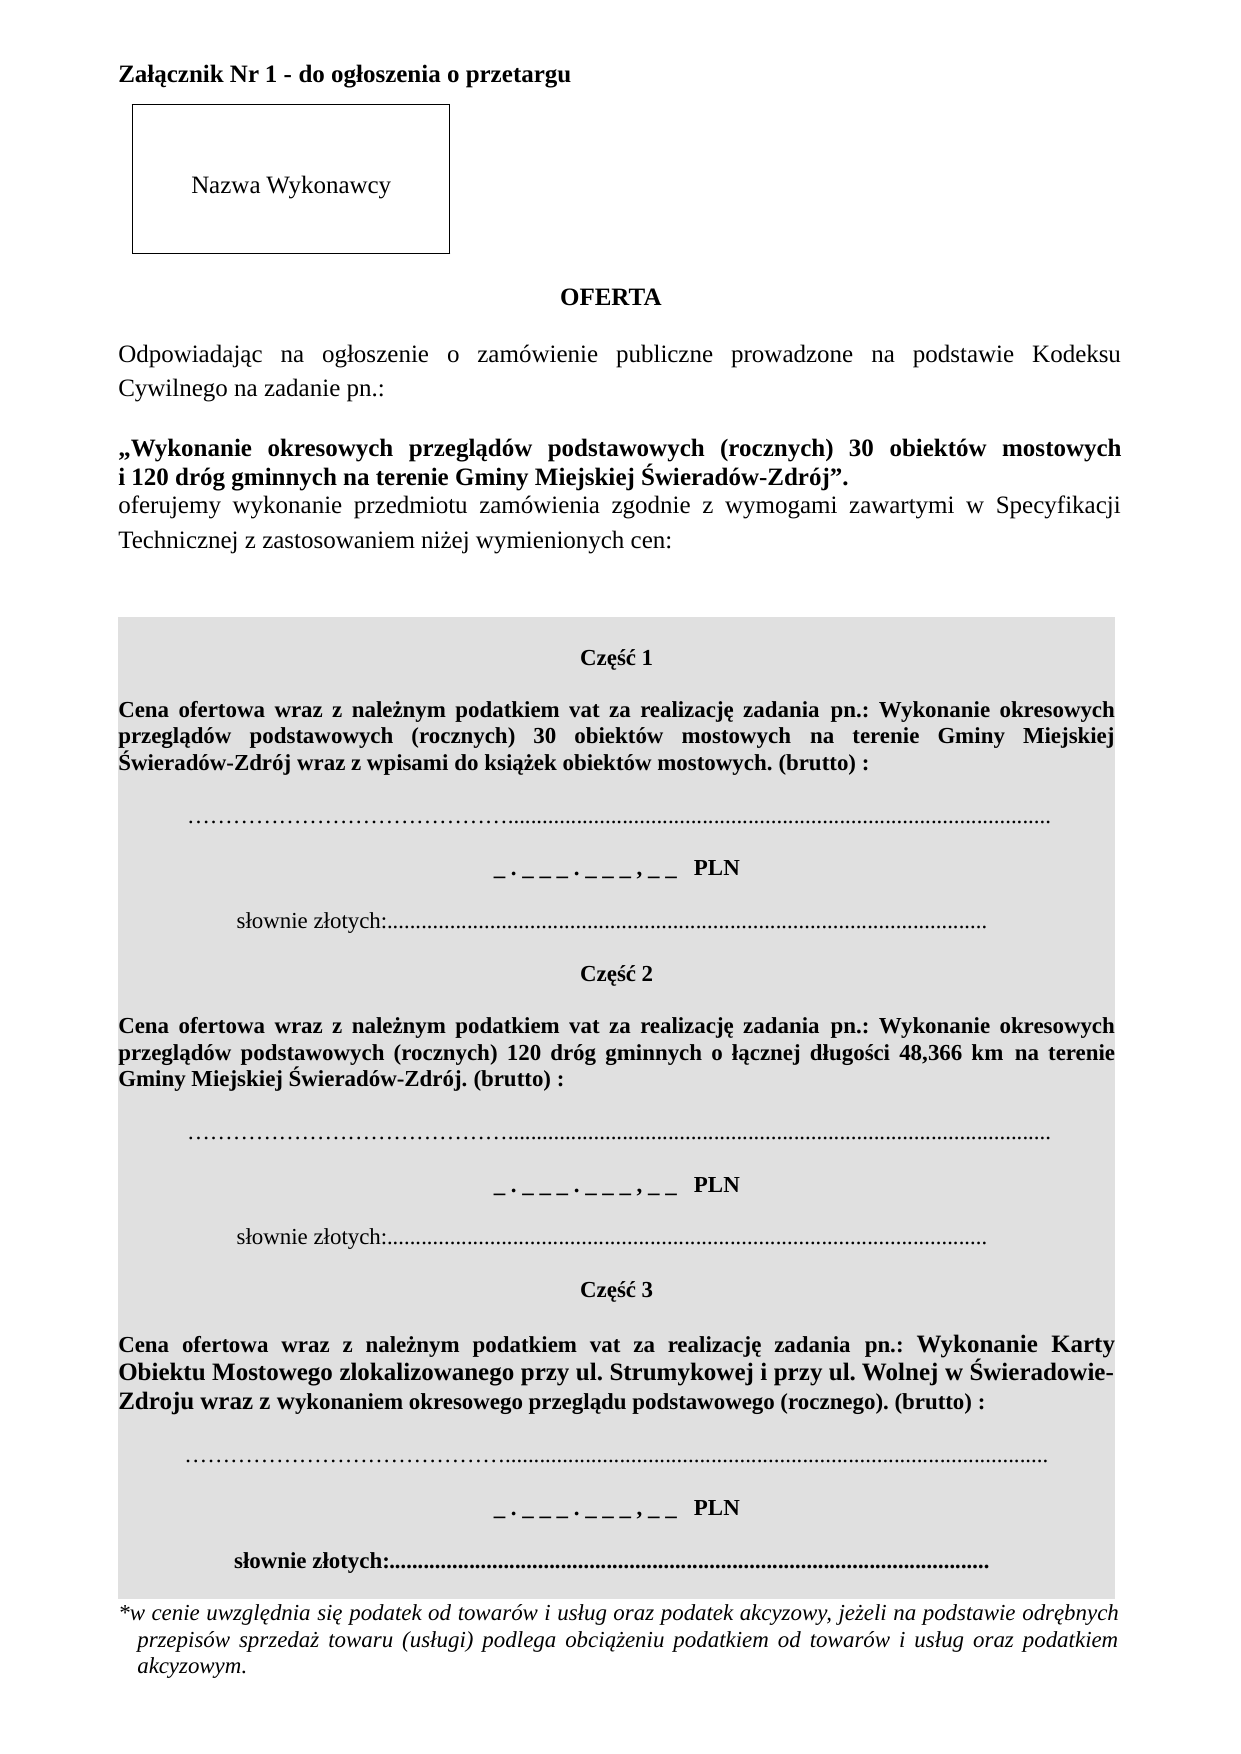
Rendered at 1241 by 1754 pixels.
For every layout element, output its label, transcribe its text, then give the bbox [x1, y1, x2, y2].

text słownie złotych:......................................................................................................... [118, 1547, 1115, 1573]
text Część 2 [118, 960, 1115, 986]
text słownie złotych:......................................................................................................... [118, 907, 1115, 933]
text ……………………………………............................................................................................... [118, 1441, 1115, 1468]
text ……………………………………............................................................................................... [118, 802, 1115, 828]
text Cena ofertowa wraz z należnym podatkiem vat za realizację zadania pn.: Wykonanie okresowych przeglądów podstawowych (rocznych) 120 dróg gminnych o łącznej długości 48,366 km na terenie Gminy Miejskiej Świeradów-Zdrój. (brutto) : [118, 1012, 1115, 1092]
text _ . _ _ _ . _ _ _ , _ _ PLN [118, 854, 1115, 881]
text Część 1 [118, 643, 1115, 670]
text Część 3 [118, 1276, 1115, 1302]
text _ . _ _ _ . _ _ _ , _ _ PLN [118, 1494, 1115, 1520]
list Odpowiadając na ogłoszenie o zamówienie publiczne prowadzone na podstawie Kodeksu Cywilnego na zadanie pn.: [118, 339, 1122, 402]
text _ . _ _ _ . _ _ _ , _ _ PLN [118, 1171, 1115, 1197]
list oferujemy wykonanie przedmiotu zamówienia zgodnie z wymogami zawartymi w Specyfikacji Technicznej z zastosowaniem niżej wymienionych cen: [118, 491, 1122, 554]
text Nazwa Wykonawcy [148, 170, 434, 199]
text OFERTA [99, 282, 1122, 310]
text „Wykonanie okresowych przeglądów podstawowych (rocznych) 30 obiektów mostowych i 120 dróg gminnych na terenie Gminy Miejskiej Świeradów-Zdrój”. [118, 433, 1122, 491]
text Cena ofertowa wraz z należnym podatkiem vat za realizację zadania pn.: Wykonanie Karty Obiektu Mostowego zlokalizowanego przy ul. Strumykowej i przy ul. Wolnej w Świeradowie-Zdroju wraz z wykonaniem okresowego przeglądu podstawowego (rocznego). (brutto) : [118, 1329, 1115, 1415]
text Cena ofertowa wraz z należnym podatkiem vat za realizację zadania pn.: Wykonanie okresowych przeglądów podstawowych (rocznych) 30 obiektów mostowych na terenie Gminy Miejskiej Świeradów-Zdrój wraz z wpisami do książek obiektów mostowych. (brutto) : [118, 696, 1115, 775]
text Załącznik Nr 1 - do ogłoszenia o przetargu [118, 59, 1122, 88]
text *w cenie uwzględnia się podatek od towarów i usług oraz podatek akcyzowy, jeżeli na podstawie odrębnych przepisów sprzedaż towaru (usługi) podlega obciążeniu podatkiem od towarów i usług oraz podatkiem akcyzowym. [118, 1599, 1122, 1678]
text słownie złotych:......................................................................................................... [118, 1223, 1115, 1250]
text ……………………………………............................................................................................... [118, 1118, 1115, 1144]
